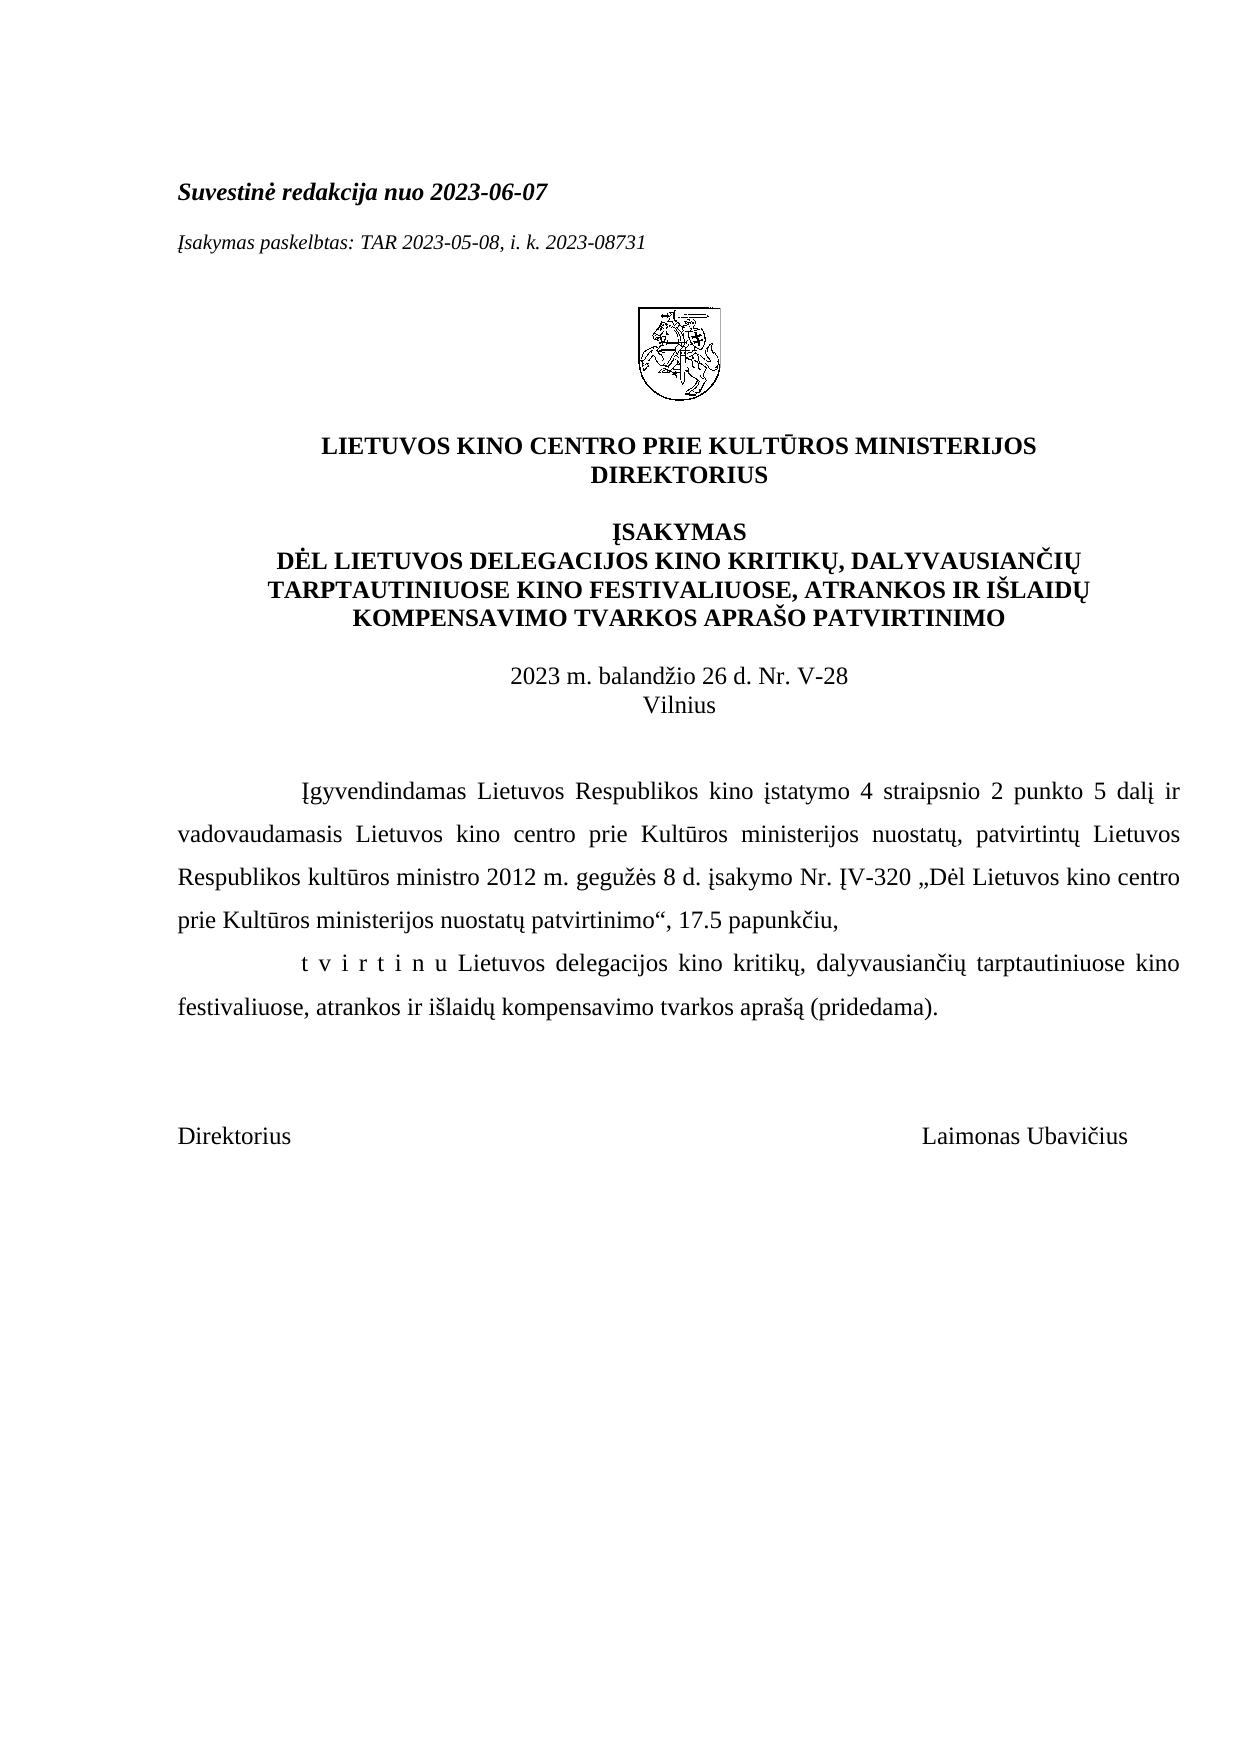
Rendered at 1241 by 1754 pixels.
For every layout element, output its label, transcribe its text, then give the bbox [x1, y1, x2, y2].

text Įgyvendindamas Lietuvos Respublikos kino įstatymo 4 straipsnio 2 punkto 5 dalį ir vadovaudamasis Lietuvos kino centro prie Kultūros ministerijos nuostatų, patvirtintų Lietuvos Respublikos kultūros ministro 2012 m. gegužės 8 d. įsakymo Nr. ĮV-320 „Dėl Lietuvos kino centro prie Kultūros ministerijos nuostatų patvirtinimo“, 17.5 papunkčiu, [177, 776, 1181, 934]
text Įsakymas paskelbtas: TAR 2023-05-08, i. k. 2023-08731 [177, 230, 1181, 254]
text Vilnius [177, 690, 1181, 718]
text DIREKTORIUS [177, 460, 1181, 488]
text 2023 m. balandžio 26 d. Nr. V-28 [177, 661, 1181, 690]
text Direktorius Laimonas Ubavičius [177, 1121, 1181, 1150]
text t v i r t i n u Lietuvos delegacijos kino kritikų, dalyvausiančių tarptautiniuose kino festivaliuose, atrankos ir išlaidų kompensavimo tvarkos aprašą (pridedama). [177, 948, 1181, 1020]
text LIETUVOS KINO CENTRO PRIE KULTŪROS MINISTERIJOS [177, 431, 1181, 460]
text Suvestinė redakcija nuo 2023-06-07 [177, 177, 1181, 206]
text ĮSAKYMAS [177, 517, 1181, 546]
text DĖL LIETUVOS DELEGACIJOS KINO KRITIKŲ, DALYVAUSIANČIŲ TARPTAUTINIUOSE KINO FESTIVALIUOSE, ATRANKOS IR IŠLAIDŲ KOMPENSAVIMO TVARKOS APRAŠO patvirtinimo [177, 546, 1181, 632]
